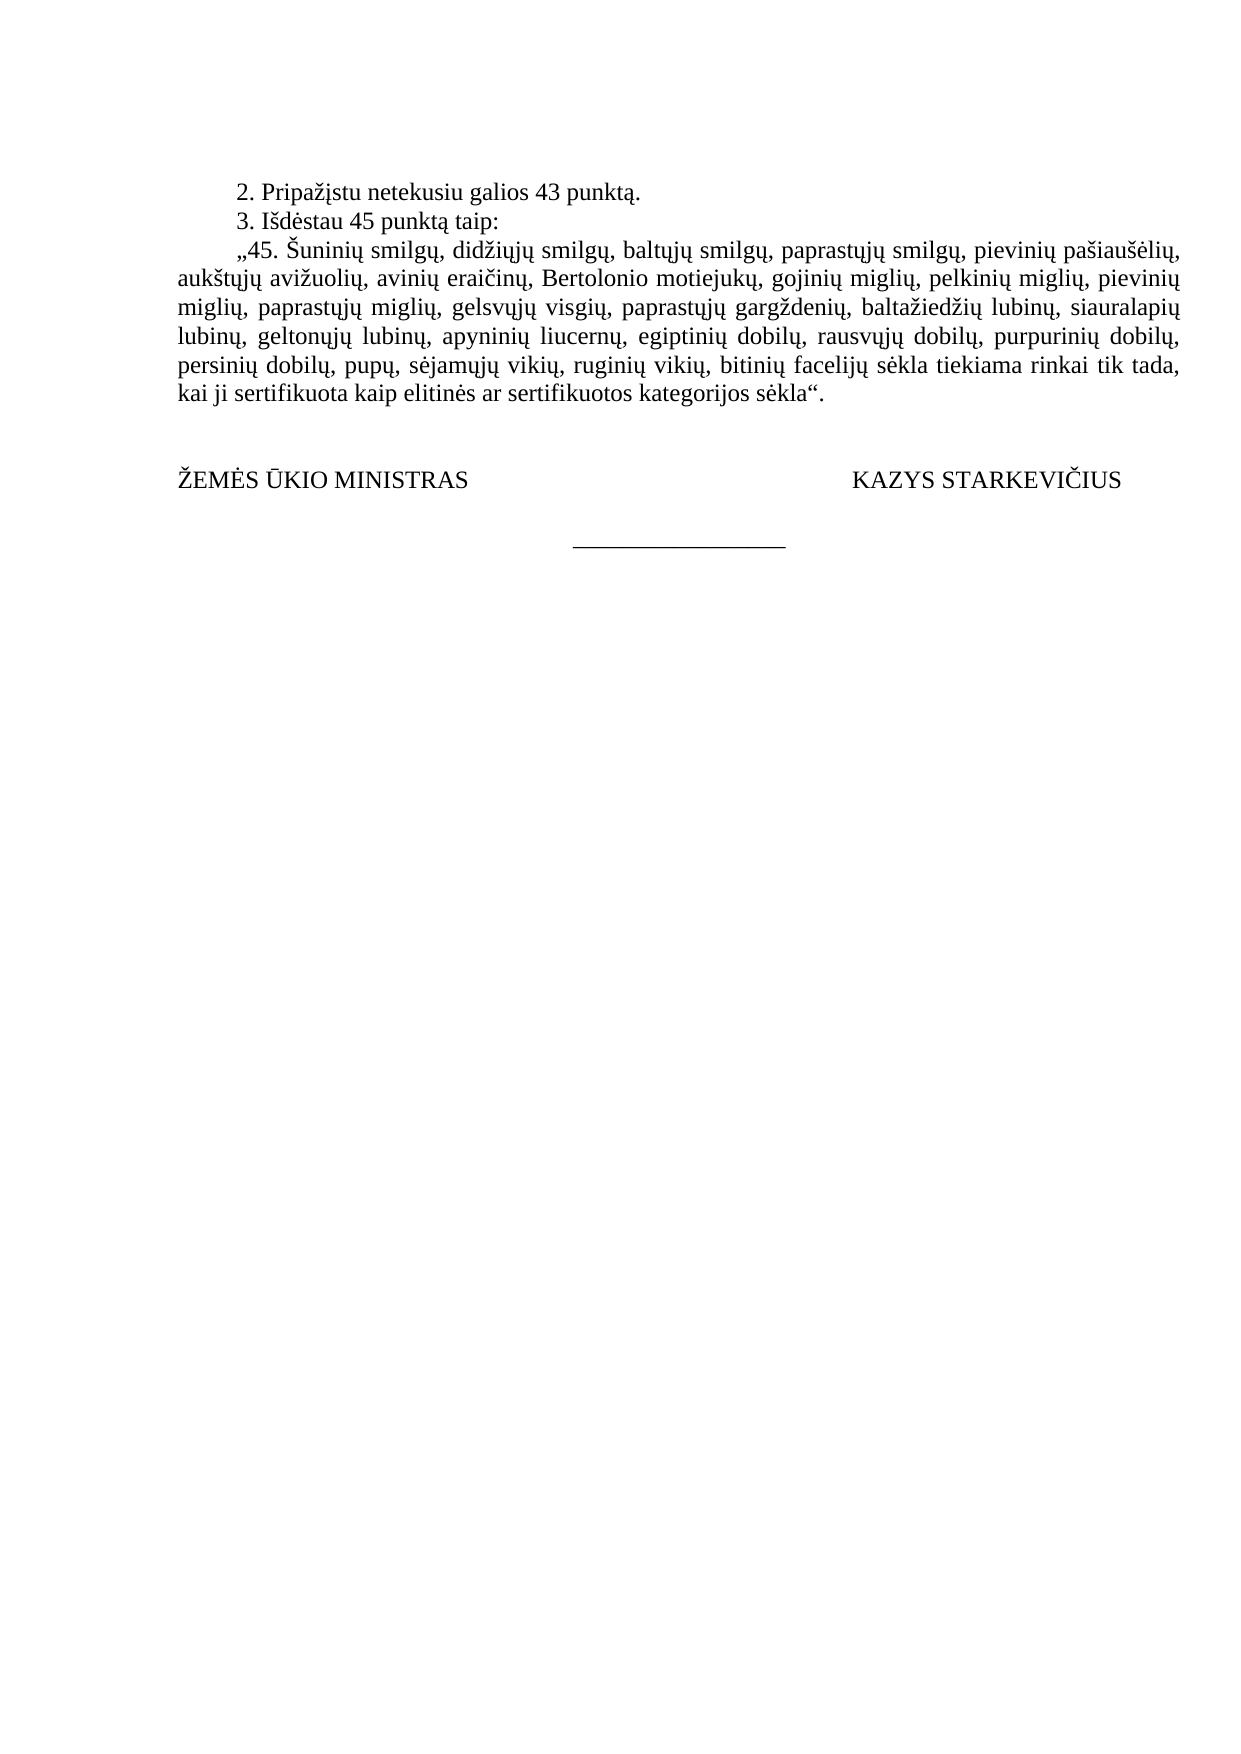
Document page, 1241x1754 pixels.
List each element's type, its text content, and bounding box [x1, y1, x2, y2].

text 2. Pripažįstu netekusiu galios 43 punktą. [177, 177, 1181, 206]
text _________________ [177, 522, 1181, 551]
text 3. Išdėstau 45 punktą taip: [177, 206, 1181, 235]
text ŽEMĖS ŪKIO MINISTRAS KAZYS STARKEVIČIUS [177, 465, 1181, 493]
text „45. Šuninių smilgų, didžiųjų smilgų, baltųjų smilgų, paprastųjų smilgų, pievinių pašiaušėlių, aukštųjų avižuolių, avinių eraičinų, Bertolonio motiejukų, gojinių miglių, pelkinių miglių, pievinių miglių, paprastųjų miglių, gelsvųjų visgių, paprastųjų gargždenių, baltažiedžių lubinų, siauralapių lubinų, geltonųjų lubinų, apyninių liucernų, egiptinių dobilų, rausvųjų dobilų, purpurinių dobilų, persinių dobilų, pupų, sėjamųjų vikių, ruginių vikių, bitinių facelijų sėkla tiekiama rinkai tik tada, kai ji sertifikuota kaip elitinės ar sertifikuotos kategorijos sėkla“. [177, 235, 1181, 407]
